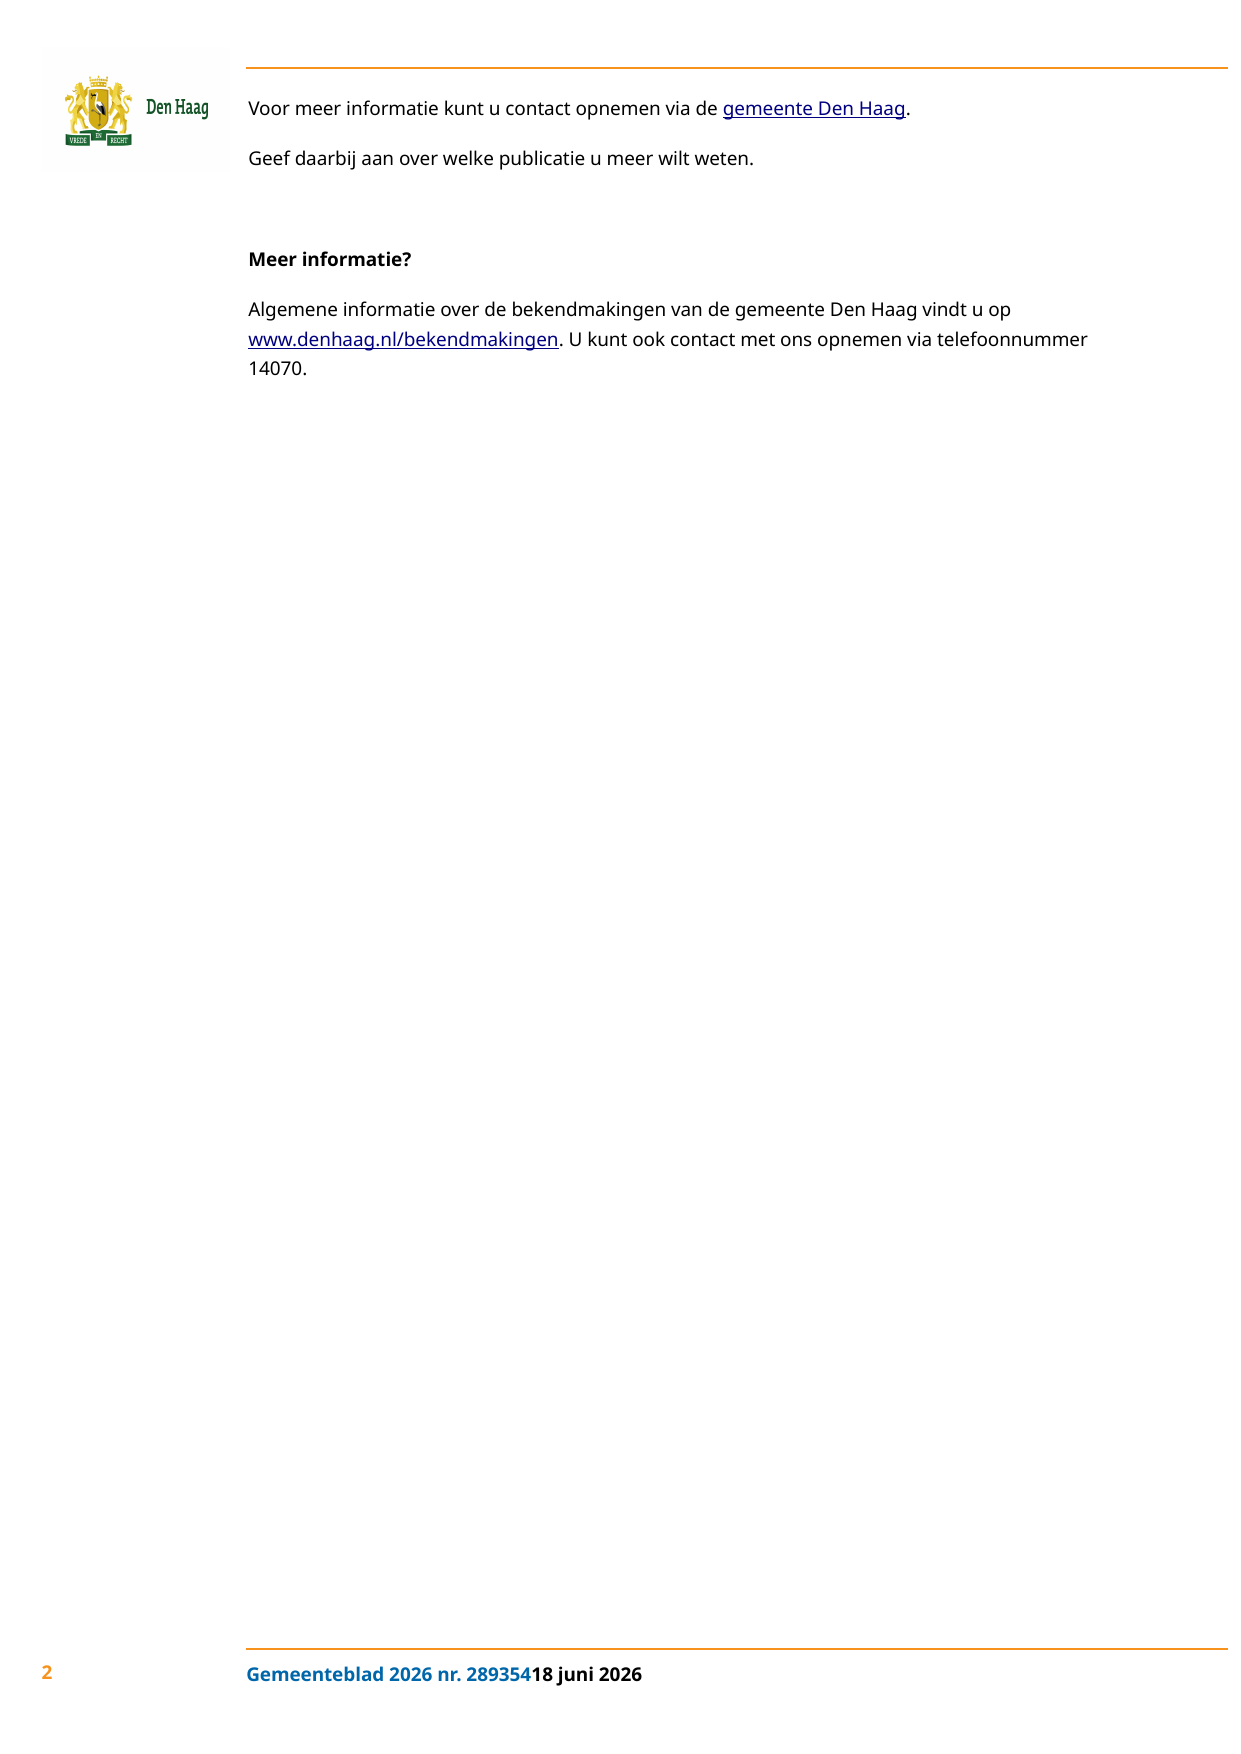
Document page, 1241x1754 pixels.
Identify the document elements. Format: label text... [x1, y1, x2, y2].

text Meer informatie? [248, 246, 1152, 272]
text Voor meer informatie kunt u contact opnemen via de gemeente Den Haag. [248, 95, 1152, 121]
text Geef daarbij aan over welke publicatie u meer wilt weten. [248, 145, 1152, 171]
text Algemene informatie over de bekendmakingen van de gemeente Den Haag vindt u op www.denhaag.nl/bekendmakingen. U kunt ook contact met ons opnemen via telefoonnummer 14070. [248, 296, 1152, 381]
picture [41, 47, 231, 172]
